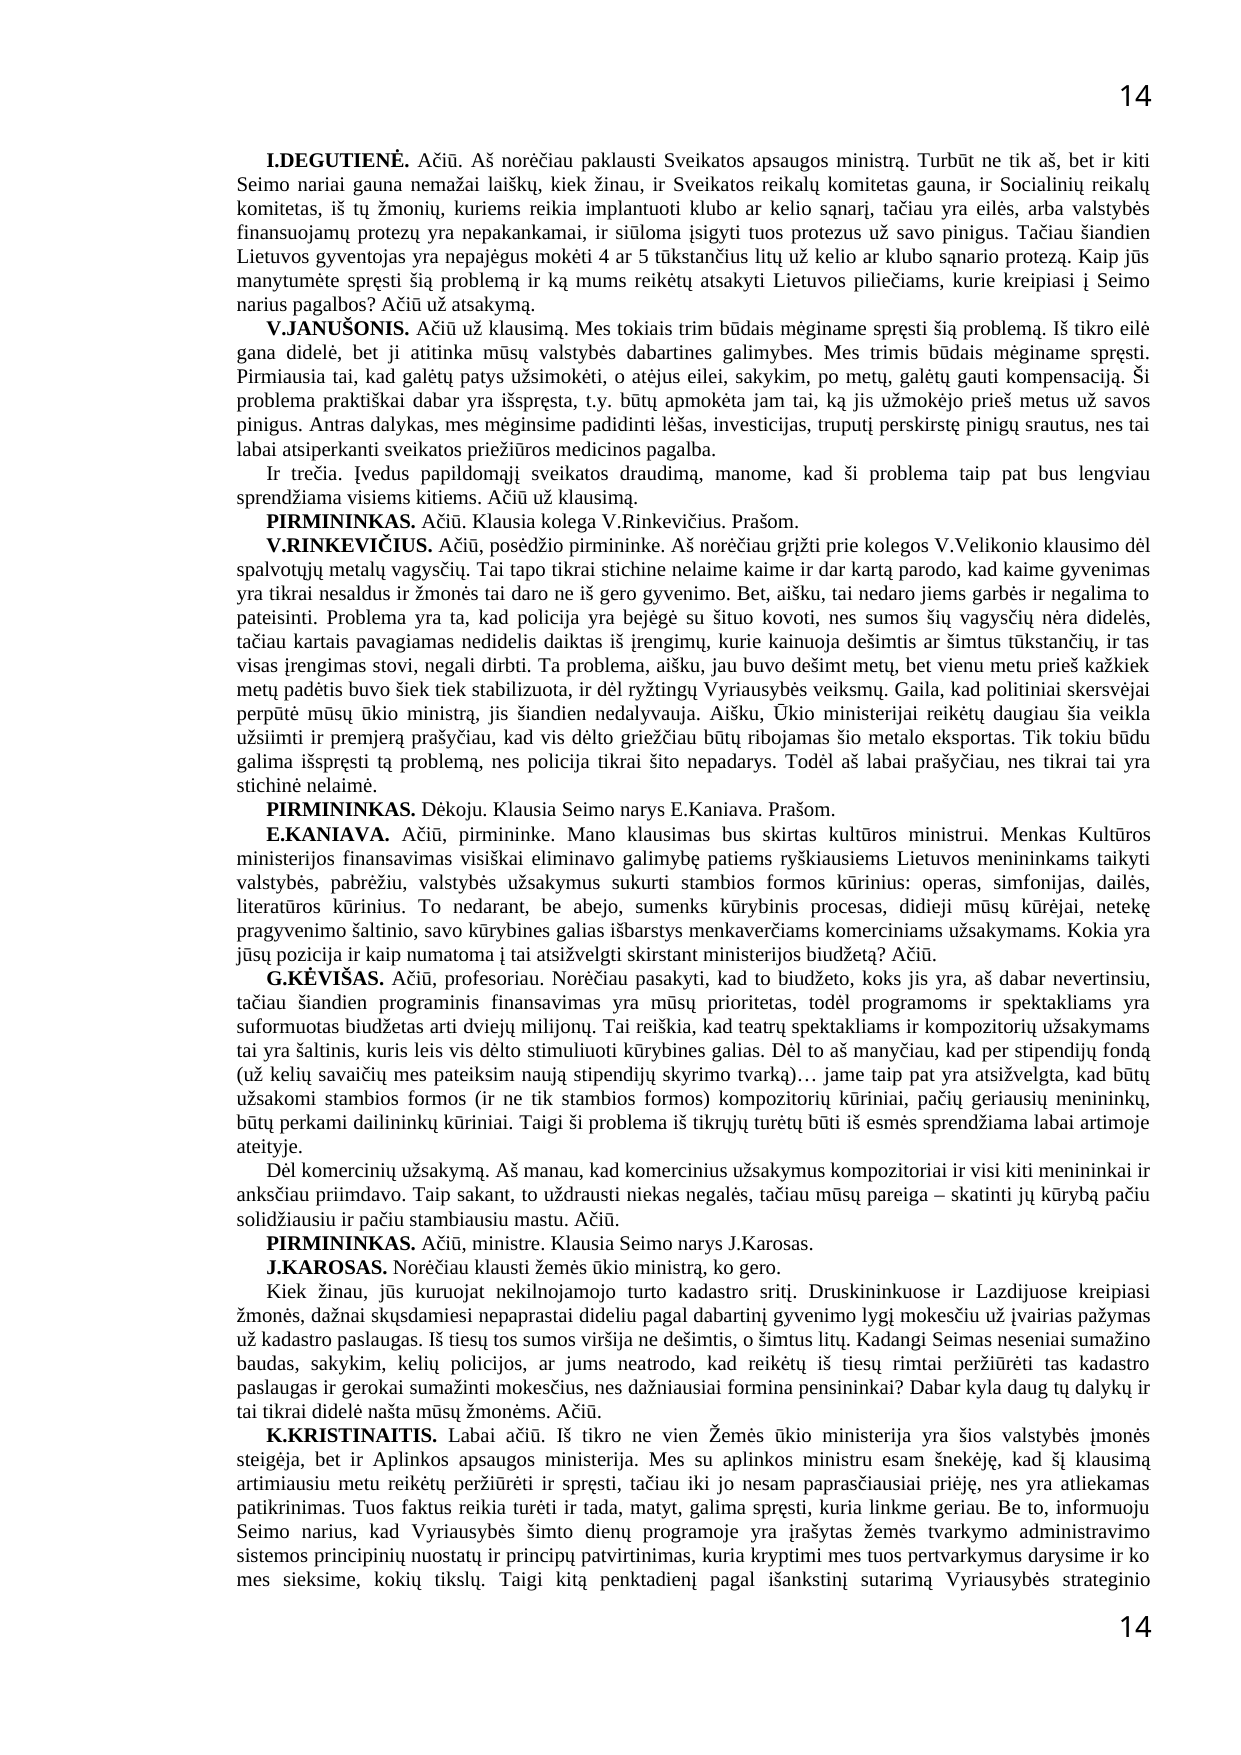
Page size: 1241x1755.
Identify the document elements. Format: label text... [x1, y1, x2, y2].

text PIRMININKAS. Ačiū. Klausia kolega V.Rinkevičius. Prašom. [236, 509, 1152, 533]
text PIRMININKAS. Ačiū, ministre. Klausia Seimo narys J.Karosas. [236, 1231, 1152, 1254]
text I.DEGUTIENĖ. Ačiū. Aš norėčiau paklausti Sveikatos apsaugos ministrą. Turbūt ne tik aš, bet ir kiti Seimo nariai gauna nemažai laiškų, kiek žinau, ir Sveikatos reikalų komitetas gauna, ir Socialinių reikalų komitetas, iš tų žmonių, kuriems reikia implantuoti klubo ar kelio sąnarį, tačiau yra eilės, arba valstybės finansuojamų protezų yra nepakankamai, ir siūloma įsigyti tuos protezus už savo pinigus. Tačiau šiandien Lietuvos gyventojas yra nepajėgus mokėti 4 ar 5 tūkstančius litų už kelio ar klubo sąnario protezą. Kaip jūs manytumėte spręsti šią problemą ir ką mums reikėtų atsakyti Lietuvos piliečiams, kurie kreipiasi į Seimo narius pagalbos? Ačiū už atsakymą. [236, 148, 1152, 316]
text K.KRISTINAITIS. Labai ačiū. Iš tikro ne vien Žemės ūkio ministerija yra šios valstybės įmonės steigėja, bet ir Aplinkos apsaugos ministerija. Mes su aplinkos ministru esam šnekėję, kad šį klausimą artimiausiu metu reikėtų peržiūrėti ir spręsti, tačiau iki jo nesam paprasčiausiai priėję, nes yra atliekamas patikrinimas. Tuos faktus reikia turėti ir tada, matyt, galima spręsti, kuria linkme geriau. Be to, informuoju Seimo narius, kad Vyriausybės šimto dienų programoje yra įrašytas žemės tvarkymo administravimo sistemos principinių nuostatų ir principų patvirtinimas, kuria kryptimi mes tuos pertvarkymus darysime ir ko mes sieksime, kokių tikslų. Taigi kitą penktadienį pagal išankstinį sutarimą Vyriausybės strateginio [236, 1423, 1152, 1591]
text Ir trečia. Įvedus papildomąjį sveikatos draudimą, manome, kad ši problema taip pat bus lengviau sprendžiama visiems kitiems. Ačiū už klausimą. [236, 461, 1152, 509]
text PIRMININKAS. Dėkoju. Klausia Seimo narys E.Kaniava. Prašom. [236, 797, 1152, 821]
text V.RINKEVIČIUS. Ačiū, posėdžio pirmininke. Aš norėčiau grįžti prie kolegos V.Velikonio klausimo dėl spalvotųjų metalų vagysčių. Tai tapo tikrai stichine nelaime kaime ir dar kartą parodo, kad kaime gyvenimas yra tikrai nesaldus ir žmonės tai daro ne iš gero gyvenimo. Bet, aišku, tai nedaro jiems garbės ir negalima to pateisinti. Problema yra ta, kad policija yra bejėgė su šituo kovoti, nes sumos šių vagysčių nėra didelės, tačiau kartais pavagiamas nedidelis daiktas iš įrengimų, kurie kainuoja dešimtis ar šimtus tūkstančių, ir tas visas įrengimas stovi, negali dirbti. Ta problema, aišku, jau buvo dešimt metų, bet vienu metu prieš kažkiek metų padėtis buvo šiek tiek stabilizuota, ir dėl ryžtingų Vyriausybės veiksmų. Gaila, kad politiniai skersvėjai perpūtė mūsų ūkio ministrą, jis šiandien nedalyvauja. Aišku, Ūkio ministerijai reikėtų daugiau šia veikla užsiimti ir premjerą prašyčiau, kad vis dėlto griežčiau būtų ribojamas šio metalo eksportas. Tik tokiu būdu galima išspręsti tą problemą, nes policija tikrai šito nepadarys. Todėl aš labai prašyčiau, nes tikrai tai yra stichinė nelaimė. [236, 533, 1152, 797]
text V.JANUŠONIS. Ačiū už klausimą. Mes tokiais trim būdais mėginame spręsti šią problemą. Iš tikro eilė gana didelė, bet ji atitinka mūsų valstybės dabartines galimybes. Mes trimis būdais mėginame spręsti. Pirmiausia tai, kad galėtų patys užsimokėti, o atėjus eilei, sakykim, po metų, galėtų gauti kompensaciją. Ši problema praktiškai dabar yra išspręsta, t.y. būtų apmokėta jam tai, ką jis užmokėjo prieš metus už savos pinigus. Antras dalykas, mes mėginsime padidinti lėšas, investicijas, truputį perskirstę pinigų srautus, nes tai labai atsiperkanti sveikatos priežiūros medicinos pagalba. [236, 316, 1152, 461]
text E.KANIAVA. Ačiū, pirmininke. Mano klausimas bus skirtas kultūros ministrui. Menkas Kultūros ministerijos finansavimas visiškai eliminavo galimybę patiems ryškiausiems Lietuvos menininkams taikyti valstybės, pabrėžiu, valstybės užsakymus sukurti stambios formos kūrinius: operas, simfonijas, dailės, literatūros kūrinius. To nedarant, be abejo, sumenks kūrybinis procesas, didieji mūsų kūrėjai, netekę pragyvenimo šaltinio, savo kūrybines galias išbarstys menkaverčiams komerciniams užsakymams. Kokia yra jūsų pozicija ir kaip numatoma į tai atsižvelgti skirstant ministerijos biudžetą? Ačiū. [236, 821, 1152, 966]
text Kiek žinau, jūs kuruojat nekilnojamojo turto kadastro sritį. Druskininkuose ir Lazdijuose kreipiasi žmonės, dažnai skųsdamiesi nepaprastai dideliu pagal dabartinį gyvenimo lygį mokesčiu už įvairias pažymas už kadastro paslaugas. Iš tiesų tos sumos viršija ne dešimtis, o šimtus litų. Kadangi Seimas neseniai sumažino baudas, sakykim, kelių policijos, ar jums neatrodo, kad reikėtų iš tiesų rimtai peržiūrėti tas kadastro paslaugas ir gerokai sumažinti mokesčius, nes dažniausiai formina pensininkai? Dabar kyla daug tų dalykų ir tai tikrai didelė našta mūsų žmonėms. Ačiū. [236, 1279, 1152, 1423]
text Dėl komercinių užsakymą. Aš manau, kad komercinius užsakymus kompozitoriai ir visi kiti menininkai ir anksčiau priimdavo. Taip sakant, to uždrausti niekas negalės, tačiau mūsų pareiga – skatinti jų kūrybą pačiu solidžiausiu ir pačiu stambiausiu mastu. Ačiū. [236, 1158, 1152, 1231]
text J.KAROSAS. Norėčiau klausti žemės ūkio ministrą, ko gero. [236, 1254, 1152, 1279]
text G.KĖVIŠAS. Ačiū, profesoriau. Norėčiau pasakyti, kad to biudžeto, koks jis yra, aš dabar nevertinsiu, tačiau šiandien programinis finansavimas yra mūsų prioritetas, todėl programoms ir spektakliams yra suformuotas biudžetas arti dviejų milijonų. Tai reiškia, kad teatrų spektakliams ir kompozitorių užsakymams tai yra šaltinis, kuris leis vis dėlto stimuliuoti kūrybines galias. Dėl to aš manyčiau, kad per stipendijų fondą (už kelių savaičių mes pateiksim naują stipendijų skyrimo tvarką)… jame taip pat yra atsižvelgta, kad būtų užsakomi stambios formos (ir ne tik stambios formos) kompozitorių kūriniai, pačių geriausių menininkų, būtų perkami dailininkų kūriniai. Taigi ši problema iš tikrųjų turėtų būti iš esmės sprendžiama labai artimoje ateityje. [236, 966, 1152, 1158]
